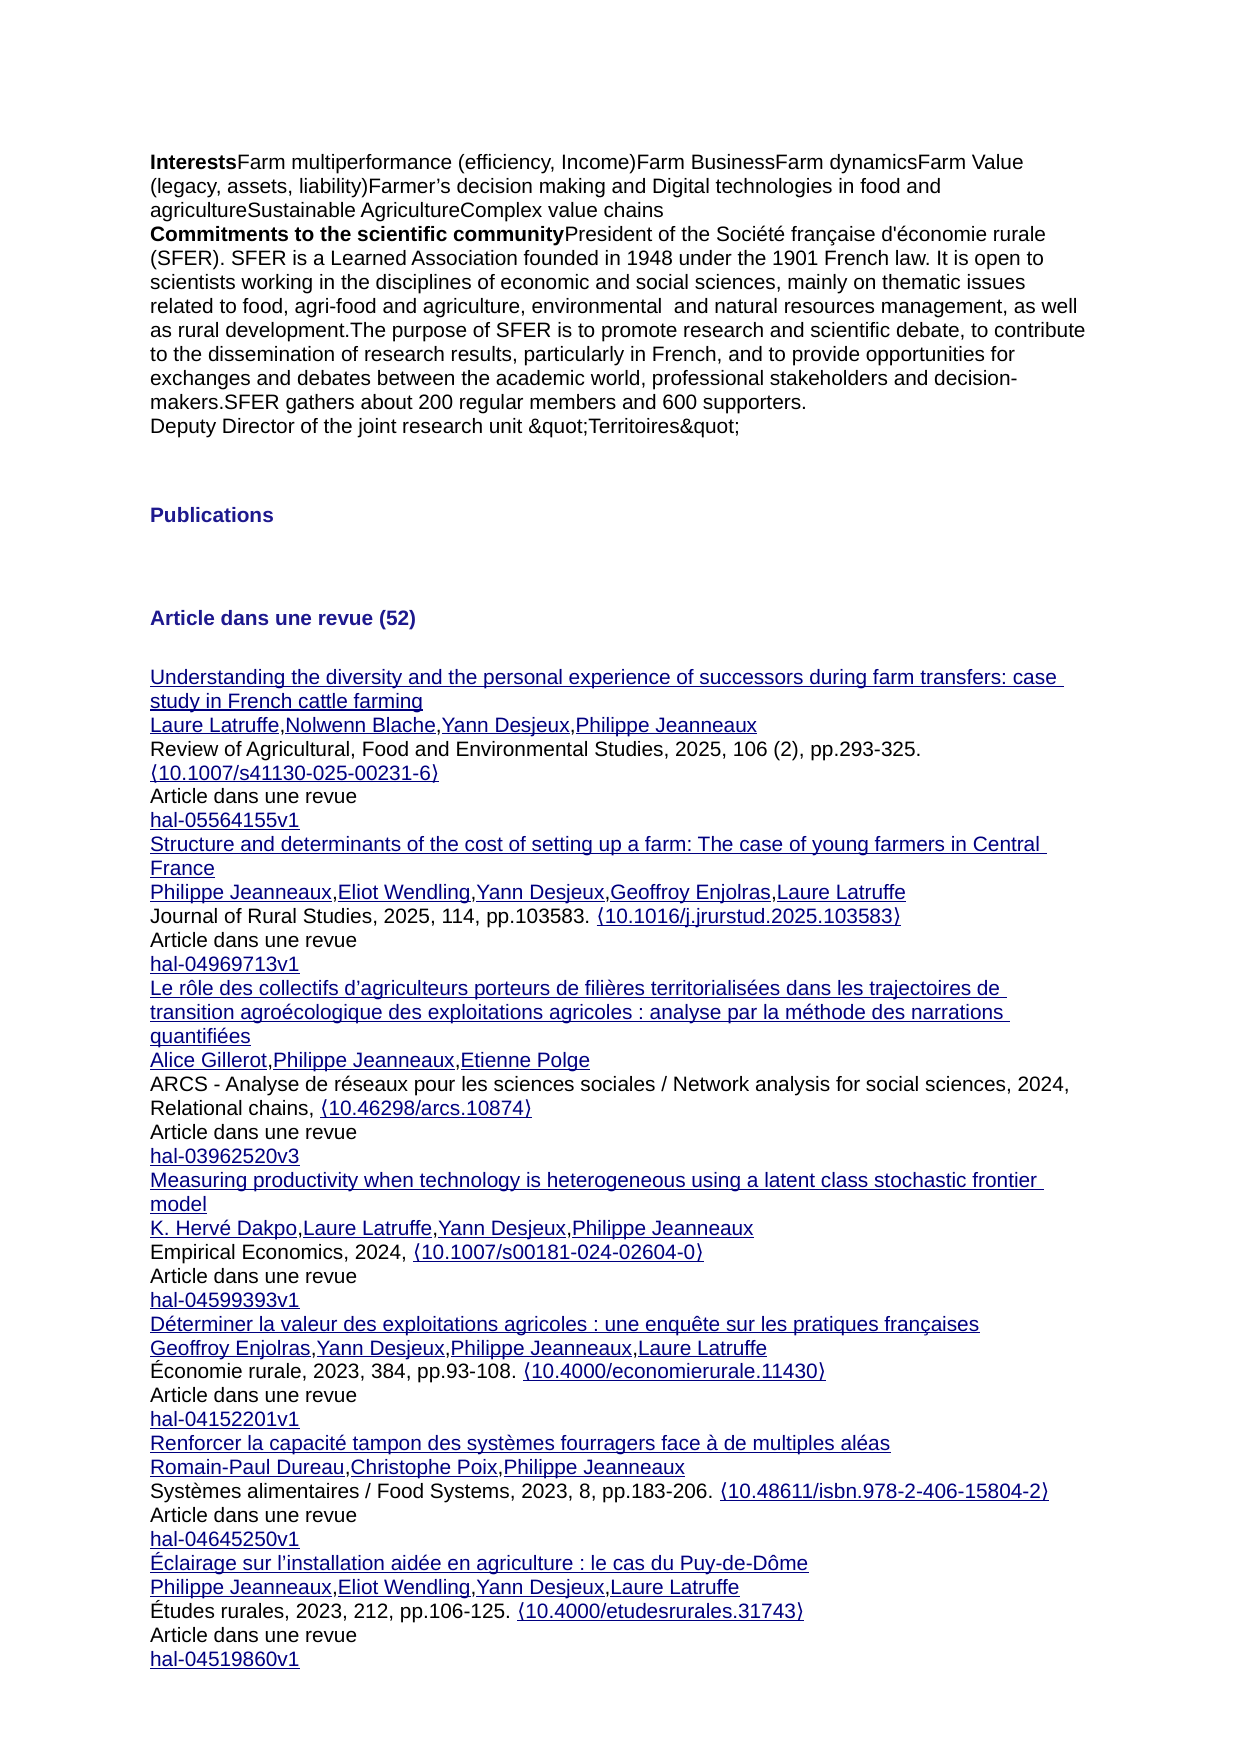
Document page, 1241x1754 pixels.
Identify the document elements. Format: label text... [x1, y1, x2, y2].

subtitle Article dans une revue (52) [150, 606, 1090, 630]
text Commitments to the scientific communityPresident of the Société française d'économie rurale (SFER). SFER is a Learned Association founded in 1948 under the 1901 French law. It is open to scientists working in the disciplines of economic and social sciences, mainly on thematic issues related to food, agri-food and agriculture, environmental and natural resources management, as well as rural development.The purpose of SFER is to promote research and scientific debate, to contribute to the dissemination of research results, particularly in French, and to provide opportunities for exchanges and debates between the academic world, professional stakeholders and decision-makers.SFER gathers about 200 regular members and 600 supporters. [150, 222, 1090, 413]
table_cell Déterminer la valeur des exploitations agricoles : une enquête sur les pratiques françaises Geoffroy Enjolras,Yann Desjeux,Philippe Jeanneaux,Laure Latruffe Économie rurale, 2023, 384, pp.93-108. ⟨10.4000/economierurale.11430⟩ Article dans une revue hal-04152201v1 [150, 1311, 1090, 1431]
table_cell Structure and determinants of the cost of setting up a farm: The case of young farmers in Central France Philippe Jeanneaux,Eliot Wendling,Yann Desjeux,Geoffroy Enjolras,Laure Latruffe Journal of Rural Studies, 2025, 114, pp.103583. ⟨10.1016/j.jrurstud.2025.103583⟩ Article dans une revue hal-04969713v1 [150, 832, 1090, 976]
table_cell Measuring productivity when technology is heterogeneous using a latent class stochastic frontier model K. Hervé Dakpo,Laure Latruffe,Yann Desjeux,Philippe Jeanneaux Empirical Economics, 2024, ⟨10.1007/s00181-024-02604-0⟩ Article dans une revue hal-04599393v1 [150, 1168, 1090, 1311]
table_cell Éclairage sur l’installation aidée en agriculture : le cas du Puy-de-Dôme Philippe Jeanneaux,Eliot Wendling,Yann Desjeux,Laure Latruffe Études rurales, 2023, 212, pp.106-125. ⟨10.4000/etudesrurales.31743⟩ Article dans une revue hal-04519860v1 [150, 1551, 1090, 1671]
text InterestsFarm multiperformance (efficiency, Income)Farm BusinessFarm dynamicsFarm Value (legacy, assets, liability)Farmer’s decision making and Digital technologies in food and agricultureSustainable AgricultureComplex value chains [150, 150, 1090, 222]
text Deputy Director of the joint research unit &quot;Territoires&quot; [150, 413, 1090, 437]
table_cell Renforcer la capacité tampon des systèmes fourragers face à de multiples aléas Romain-Paul Dureau,Christophe Poix,Philippe Jeanneaux Systèmes alimentaires / Food Systems, 2023, 8, pp.183-206. ⟨10.48611/isbn.978-2-406-15804-2⟩ Article dans une revue hal-04645250v1 [150, 1431, 1090, 1551]
subtitle Publications [150, 503, 1090, 527]
table_header Understanding the diversity and the personal experience of successors during farm transfers: case study in French cattle farming Laure Latruffe,Nolwenn Blache,Yann Desjeux,Philippe Jeanneaux Review of Agricultural, Food and Environmental Studies, 2025, 106 (2), pp.293-325. ⟨10.1007/s41130-025-00231-6⟩ Article dans une revue hal-05564155v1 [150, 665, 1090, 832]
table_cell Le rôle des collectifs d’agriculteurs porteurs de filières territorialisées dans les trajectoires de transition agroécologique des exploitations agricoles : analyse par la méthode des narrations quantifiées Alice Gillerot,Philippe Jeanneaux,Etienne Polge ARCS - Analyse de réseaux pour les sciences sociales / Network analysis for social sciences, 2024, Relational chains, ⟨10.46298/arcs.10874⟩ Article dans une revue hal-03962520v3 [150, 976, 1090, 1168]
